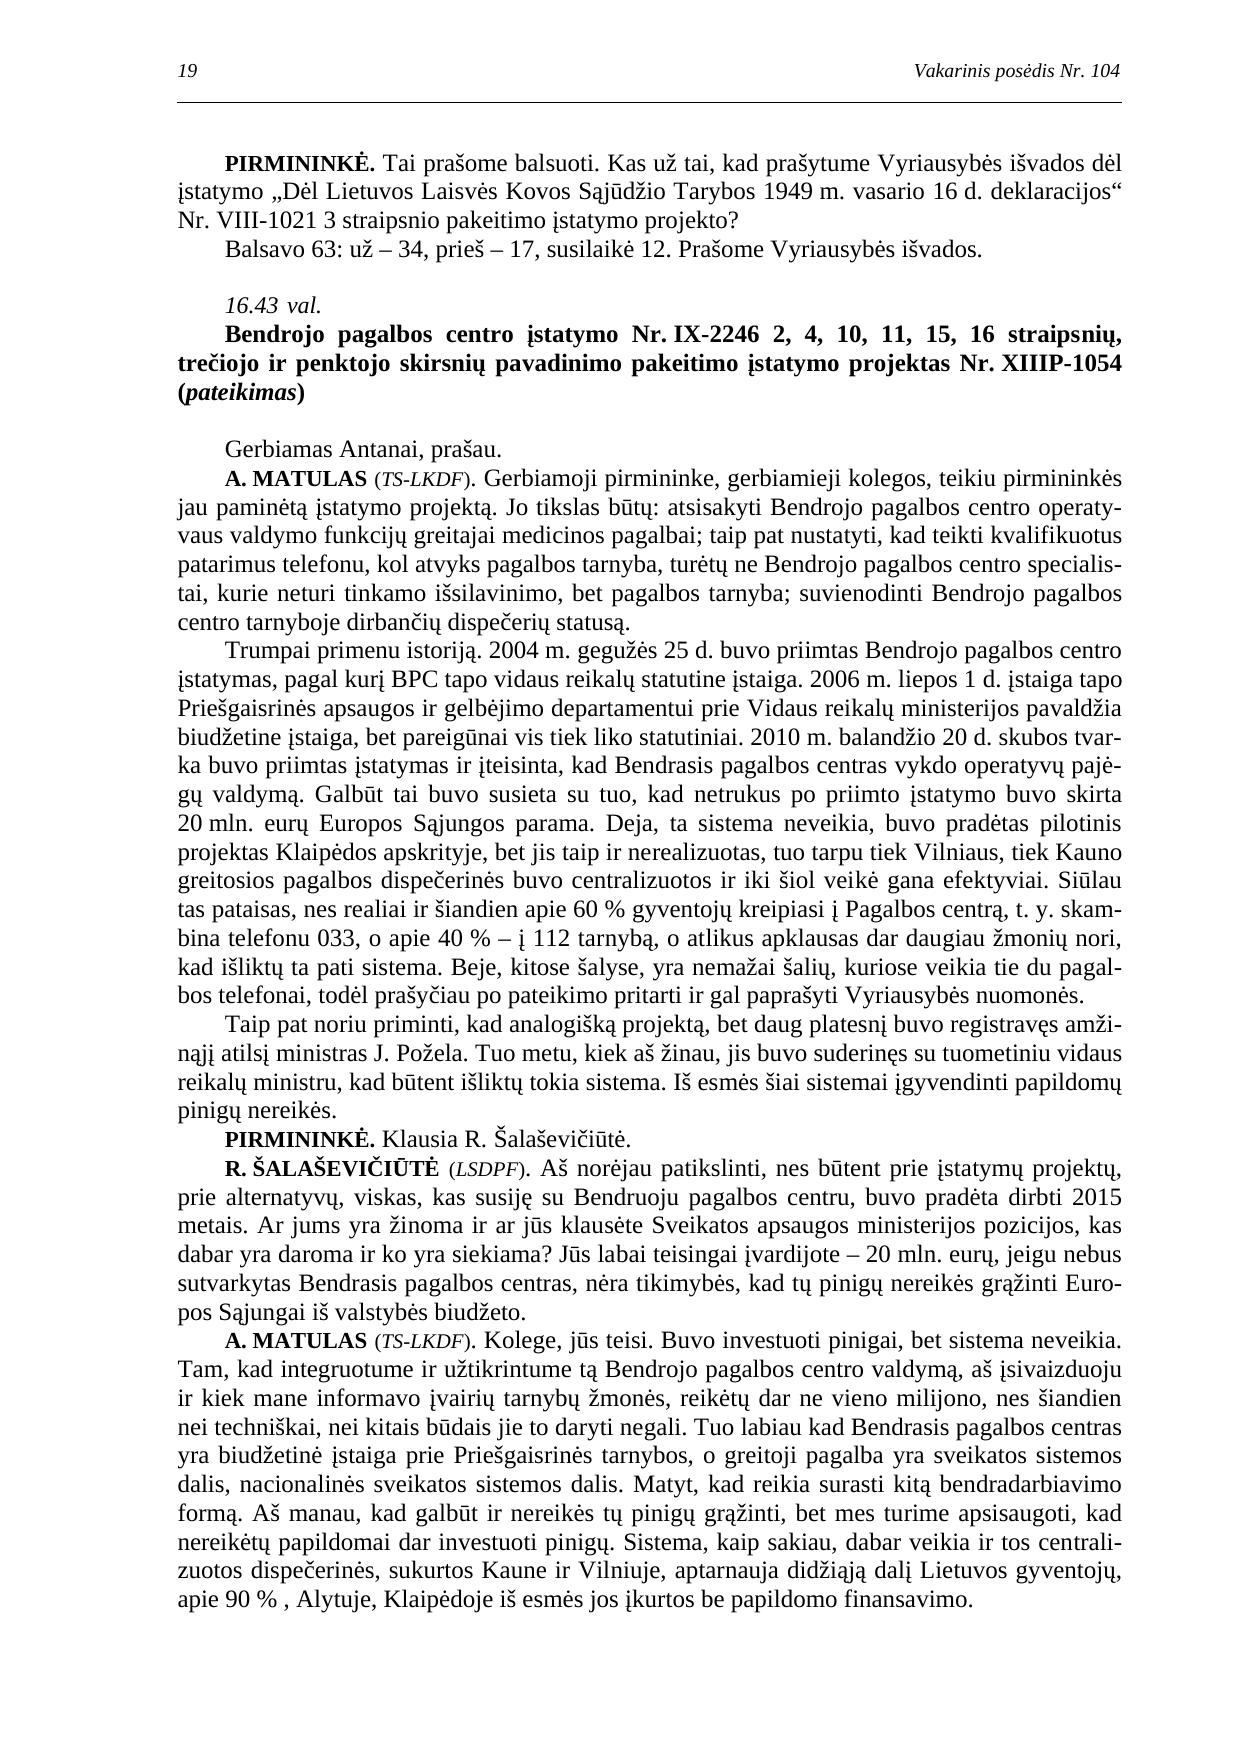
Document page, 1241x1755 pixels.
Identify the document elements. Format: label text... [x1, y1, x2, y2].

text Taip pat no­riu pri­min­ti, kad ana­lo­giš­ką pro­jek­tą, bet daug pla­tes­nį bu­vo re­gist­ra­vęs am­ži­ną­jį atil­sį mi­nist­ras J. Po­že­la. Tuo me­tu, kiek aš ži­nau, jis bu­vo su­de­ri­nęs su tuo­me­ti­niu vi­daus rei­ka­lų mi­nist­ru, kad bū­tent iš­lik­tų to­kia sis­te­ma. Iš es­mės šiai sis­te­mai įgy­ven­din­ti pa­pil­do­mų pi­ni­gų ne­rei­kės. [177, 1009, 1122, 1124]
text Trum­pai pri­me­nu is­to­ri­ją. 2004 m. ge­gu­žės 25 d. bu­vo pri­im­tas Ben­dro­jo pa­gal­bos cen­tro įsta­ty­mas, pa­gal ku­rį BPC ta­po vi­daus rei­ka­lų sta­tu­ti­ne įstai­ga. 2006 m. lie­pos 1 d. įstai­ga ta­po Prieš­gais­ri­nės ap­sau­gos ir gel­bė­ji­mo de­par­ta­men­tui prie Vi­daus rei­ka­lų mi­nis­te­ri­jos pa­val­džia biu­dže­ti­ne įstai­ga, bet pa­rei­gū­nai vis tiek li­ko sta­tu­ti­niai. 2010 m. ba­lan­džio 20 d. sku­bos tvar­ka bu­vo pri­im­tas įsta­ty­mas ir įtei­sin­ta, kad Ben­dra­sis pa­gal­bos cen­tras vyk­do ope­ra­ty­vų pa­jė­gų val­dy­mą. Gal­būt tai bu­vo su­sie­ta su tuo, kad ne­tru­kus po pri­im­to įsta­ty­mo bu­vo skir­ta 20 mln. eu­rų Eu­ro­pos Są­jun­gos pa­ra­ma. De­ja, ta sis­te­ma ne­vei­kia, bu­vo pra­dė­tas pi­lo­ti­nis pro­jek­tas Klai­pė­dos ap­skri­ty­je, bet jis taip ir ne­re­a­li­zuo­tas, tuo tar­pu tiek Vil­niaus, tiek Kau­no grei­to­sios pa­gal­bos dis­pe­če­ri­nės bu­vo cen­tra­li­zuo­tos ir iki šiol vei­kė ga­na efek­ty­viai. Siū­lau tas pa­tai­sas, nes re­a­liai ir šian­dien apie 60 % gy­ven­to­jų krei­pia­si į Pa­gal­bos cen­trą, t. y. skam­bi­na te­le­fo­nu 033, o apie 40 % – į 112 tar­ny­bą, o at­li­kus ap­klau­sas dar dau­giau žmo­nių no­ri, kad iš­lik­tų ta pa­ti sis­te­ma. Be­je, ki­to­se ša­ly­se, yra ne­ma­žai ša­lių, ku­rio­se vei­kia tie du pa­gal­bos te­le­fo­nai, to­dėl pra­šy­čiau po pa­tei­ki­mo pri­tar­ti ir gal pa­pra­šy­ti Vy­riau­sy­bės nuo­mo­nės. [177, 635, 1122, 1009]
text R. ŠALAŠEVIČIŪTĖ (LSDPF). Aš no­rė­jau pa­tiks­lin­ti, nes bū­tent prie įsta­ty­mų pro­jek­tų, prie al­ter­na­ty­vų, vis­kas, kas su­si­ję su Ben­druo­ju pa­gal­bos cen­tru, bu­vo pra­dė­ta dirb­ti 2015 me­tais. Ar jums yra ži­no­ma ir ar jūs klau­sė­te Svei­ka­tos ap­sau­gos mi­nis­te­ri­jos po­zi­ci­jos, kas da­bar yra da­ro­ma ir ko yra sie­kia­ma? Jūs la­bai tei­sin­gai įvar­di­jo­te – 20 mln. eu­rų, jei­gu ne­bus su­tvar­ky­tas Ben­dra­sis pa­gal­bos cen­tras, nė­ra ti­ki­my­bės, kad tų pi­ni­gų ne­rei­kės grą­žin­ti Eu­ro­pos Są­jun­gai iš vals­ty­bės biu­dže­to. [177, 1153, 1122, 1325]
text A. MATULAS (TS-LKDF). Ger­bia­mo­ji pir­mi­nin­ke, ger­bia­mie­ji ko­le­gos, tei­kiu pir­mi­nin­kės jau pa­mi­nė­tą įsta­ty­mo pro­jek­tą. Jo tiks­las bū­tų: at­si­sa­ky­ti Ben­dro­jo pa­gal­bos cen­tro ope­ra­ty­vaus val­dy­mo funk­ci­jų grei­ta­jai me­di­ci­nos pa­gal­bai; taip pat nu­sta­ty­ti, kad teik­ti kva­li­fi­kuo­tus pa­ta­ri­mus te­le­fo­nu, kol at­vyks pa­gal­bos tar­ny­ba, tu­rė­tų ne Ben­dro­jo pa­gal­bos cen­tro spe­cia­lis­tai, ku­rie ne­tu­ri tin­ka­mo iš­si­la­vi­ni­mo, bet pa­gal­bos tar­ny­ba; su­vie­no­din­ti Ben­dro­jo pa­gal­bos cen­tro tar­ny­bo­je dir­ban­čių dis­pe­če­rių sta­tu­są. [177, 463, 1122, 635]
text Ger­bia­mas An­ta­nai, pra­šau. [177, 434, 1122, 463]
text Bal­sa­vo 63: už – 34, prieš – 17, su­si­lai­kė 12. Pra­šo­me Vy­riau­sy­bės iš­va­dos. [177, 234, 1122, 263]
text A. MATULAS (TS-LKDF). Ko­le­ge, jūs tei­si. Bu­vo in­ves­tuo­ti pi­ni­gai, bet sis­te­ma ne­vei­kia. Tam, kad in­teg­ruo­tu­me ir už­tik­rin­tu­me tą Ben­dro­jo pa­gal­bos cen­tro val­dy­mą, aš įsi­vaiz­duo­ju ir kiek ma­ne in­for­ma­vo įvai­rių tar­ny­bų žmo­nės, rei­kė­tų dar ne vie­no mi­li­jo­no, nes šian­dien nei tech­niš­kai, nei ki­tais bū­dais jie to da­ry­ti ne­ga­li. Tuo la­biau kad Ben­dra­sis pa­gal­bos cen­tras yra biu­dže­ti­nė įstai­ga prie Prieš­gais­ri­nės tar­ny­bos, o grei­to­ji pa­gal­ba yra svei­ka­tos sis­te­mos da­lis, na­cio­na­li­nės svei­ka­tos sis­te­mos da­lis. Ma­tyt, kad rei­kia su­ras­ti ki­tą ben­dra­dar­bia­vi­mo for­mą. Aš ma­nau, kad gal­būt ir ne­rei­kės tų pi­ni­gų grą­žin­ti, bet mes tu­ri­me ap­si­sau­go­ti, kad ne­rei­kė­tų pa­pil­do­mai dar in­ves­tuo­ti pi­ni­gų. Sis­te­ma, kaip sa­kiau, da­bar vei­kia ir tos cen­tra­li­zuo­tos dis­pe­če­ri­nės, su­kur­tos Kau­ne ir Vil­niu­je, ap­tar­nau­ja di­dži­ą­ją da­lį Lie­tu­vos gy­ven­to­jų, apie 90 % , Aly­tu­je, Klai­pė­do­je iš es­mės jos įkur­tos be pa­pil­do­mo fi­nan­sa­vi­mo. [177, 1325, 1122, 1613]
text PIRMININKĖ. Klau­sia R. Ša­la­še­vi­čiū­tė. [177, 1124, 1122, 1153]
text 16.43 val. [224, 291, 1122, 319]
text PIRMININKĖ. Tai pra­šo­me bal­suo­ti. Kas už tai, kad pra­šy­tu­me Vy­riau­sy­bės iš­va­dos dėl įsta­ty­mo „Dėl Lie­tu­vos Lais­vės Ko­vos Są­jū­džio Ta­ry­bos 1949 m. va­sa­rio 16 d. de­kla­ra­ci­jos“ Nr. VIII-1021 3 straips­nio pa­kei­ti­mo įsta­ty­mo pro­jek­to? [177, 148, 1122, 234]
text Ben­dro­jo pa­gal­bos cen­tro įsta­ty­mo Nr. IX-2246 2, 4, 10, 11, 15, 16 straips­nių, trečiojo ir penk­to­jo skir­snių pa­va­di­ni­mo pa­kei­ti­mo įsta­ty­mo pro­jek­tas Nr. XIIIP-1054 (pa­tei­ki­mas) [177, 319, 1122, 405]
